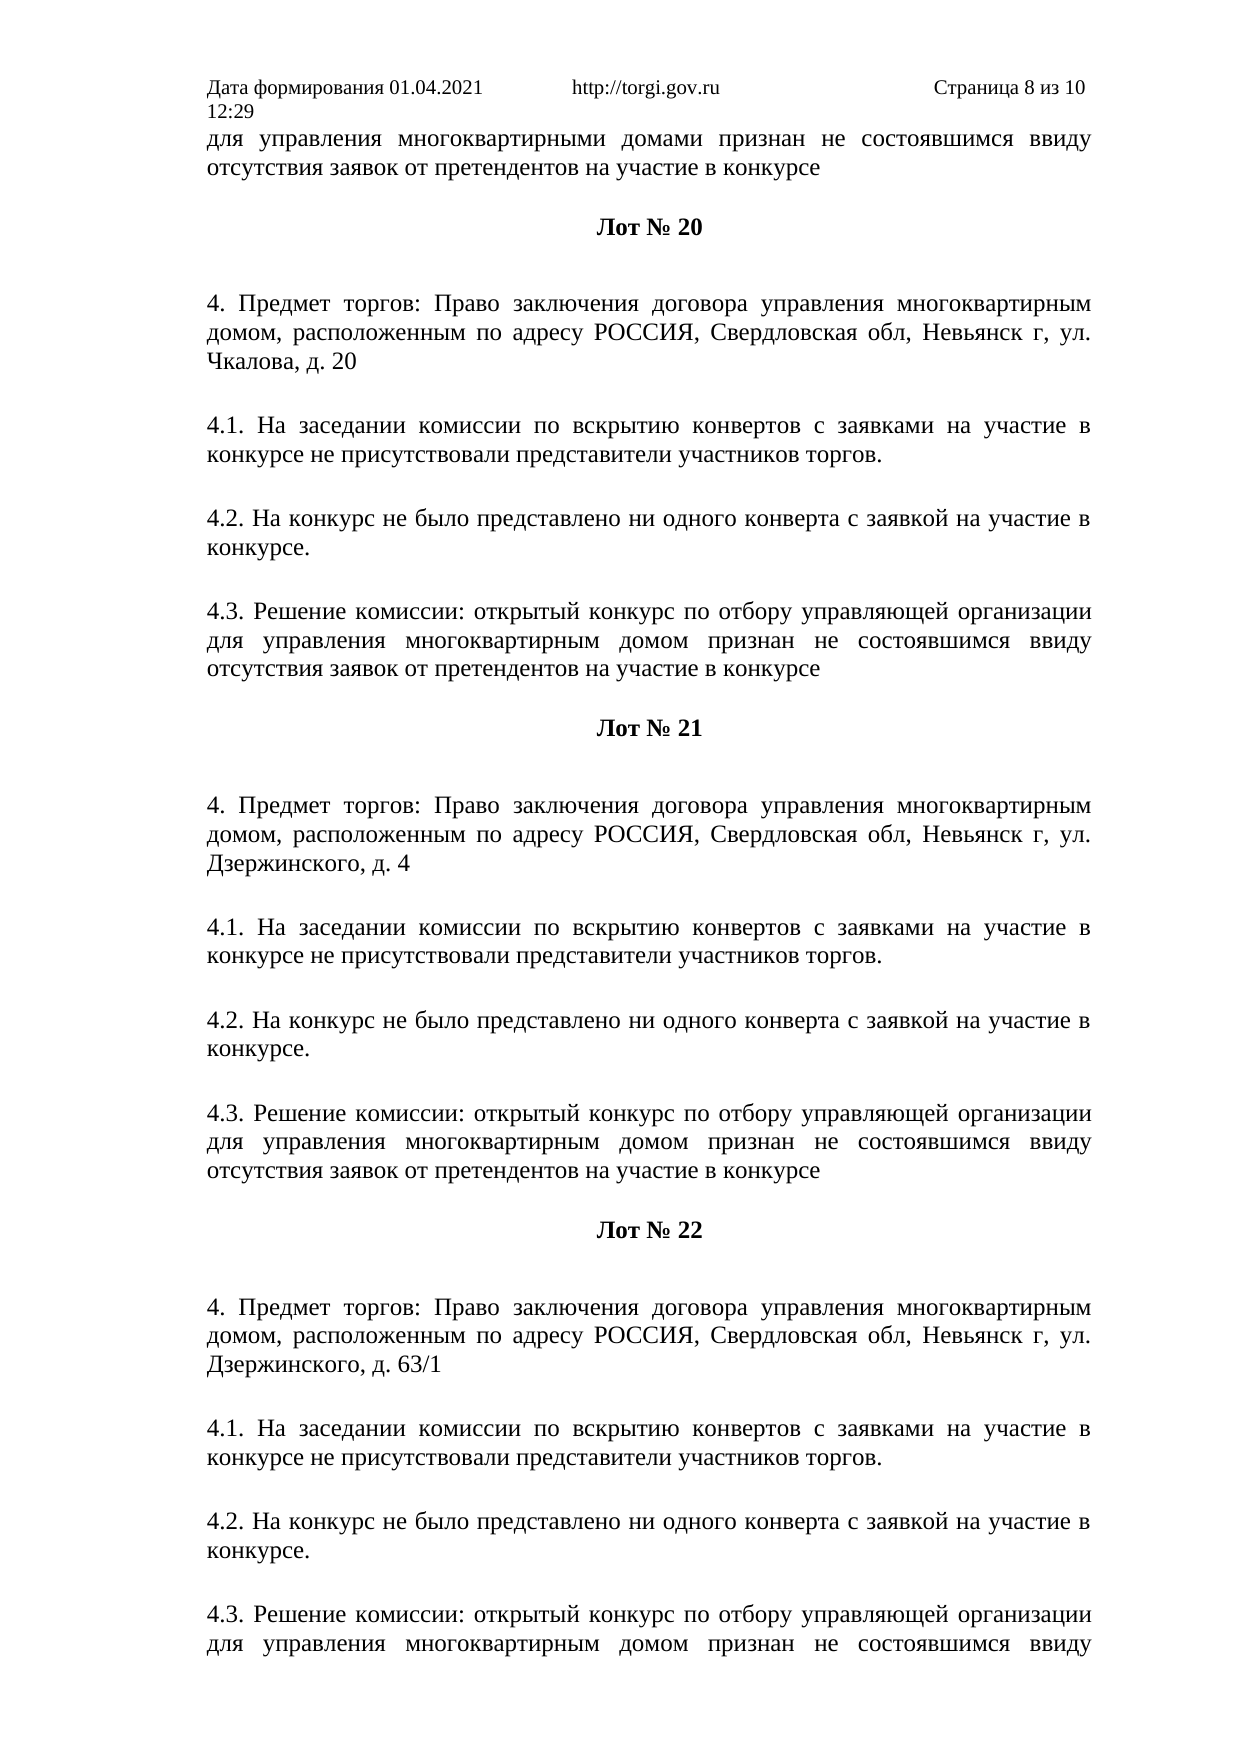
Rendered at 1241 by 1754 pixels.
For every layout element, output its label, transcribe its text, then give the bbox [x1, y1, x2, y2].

text Лот № 22 [207, 1215, 1092, 1244]
text 4.2. На конкурс не было представлено ни одного конверта с заявкой на участие в конкурсе. [207, 1506, 1092, 1564]
text 4.3. Решение комиссии: открытый конкурс по отбору управляющей организации для управления многоквартирным домом признан не состоявшимся ввиду отсутствия заявок от претендентов на участие в конкурсе [207, 1098, 1092, 1184]
text 4.3. Решение комиссии: открытый конкурс по отбору управляющей организации для управления многоквартирным домом признан не состоявшимся ввиду [207, 1599, 1092, 1657]
text Лот № 21 [207, 713, 1092, 742]
text 4. Предмет торгов: Право заключения договора управления многоквартирным домом, расположенным по адресу РОССИЯ, Свердловская обл, Невьянск г, ул. Чкалова, д. 20 [207, 288, 1092, 375]
text 4.1. На заседании комиссии по вскрытию конвертов с заявками на участие в конкурсе не присутствовали представители участников торгов. [207, 912, 1092, 969]
text для управления многоквартирными домами признан не состоявшимся ввиду отсутствия заявок от претендентов на участие в конкурсе [207, 123, 1092, 181]
text 4. Предмет торгов: Право заключения договора управления многоквартирным домом, расположенным по адресу РОССИЯ, Свердловская обл, Невьянск г, ул. Дзержинского, д. 63/1 [207, 1292, 1092, 1378]
text Лот № 20 [207, 212, 1092, 241]
text 4.1. На заседании комиссии по вскрытию конвертов с заявками на участие в конкурсе не присутствовали представители участников торгов. [207, 410, 1092, 468]
text 4.2. На конкурс не было представлено ни одного конверта с заявкой на участие в конкурсе. [207, 503, 1092, 561]
text 4.2. На конкурс не было представлено ни одного конверта с заявкой на участие в конкурсе. [207, 1005, 1092, 1062]
text 4.3. Решение комиссии: открытый конкурс по отбору управляющей организации для управления многоквартирным домом признан не состоявшимся ввиду отсутствия заявок от претендентов на участие в конкурсе [207, 596, 1092, 682]
text 4. Предмет торгов: Право заключения договора управления многоквартирным домом, расположенным по адресу РОССИЯ, Свердловская обл, Невьянск г, ул. Дзержинского, д. 4 [207, 790, 1092, 876]
text 4.1. На заседании комиссии по вскрытию конвертов с заявками на участие в конкурсе не присутствовали представители участников торгов. [207, 1413, 1092, 1471]
